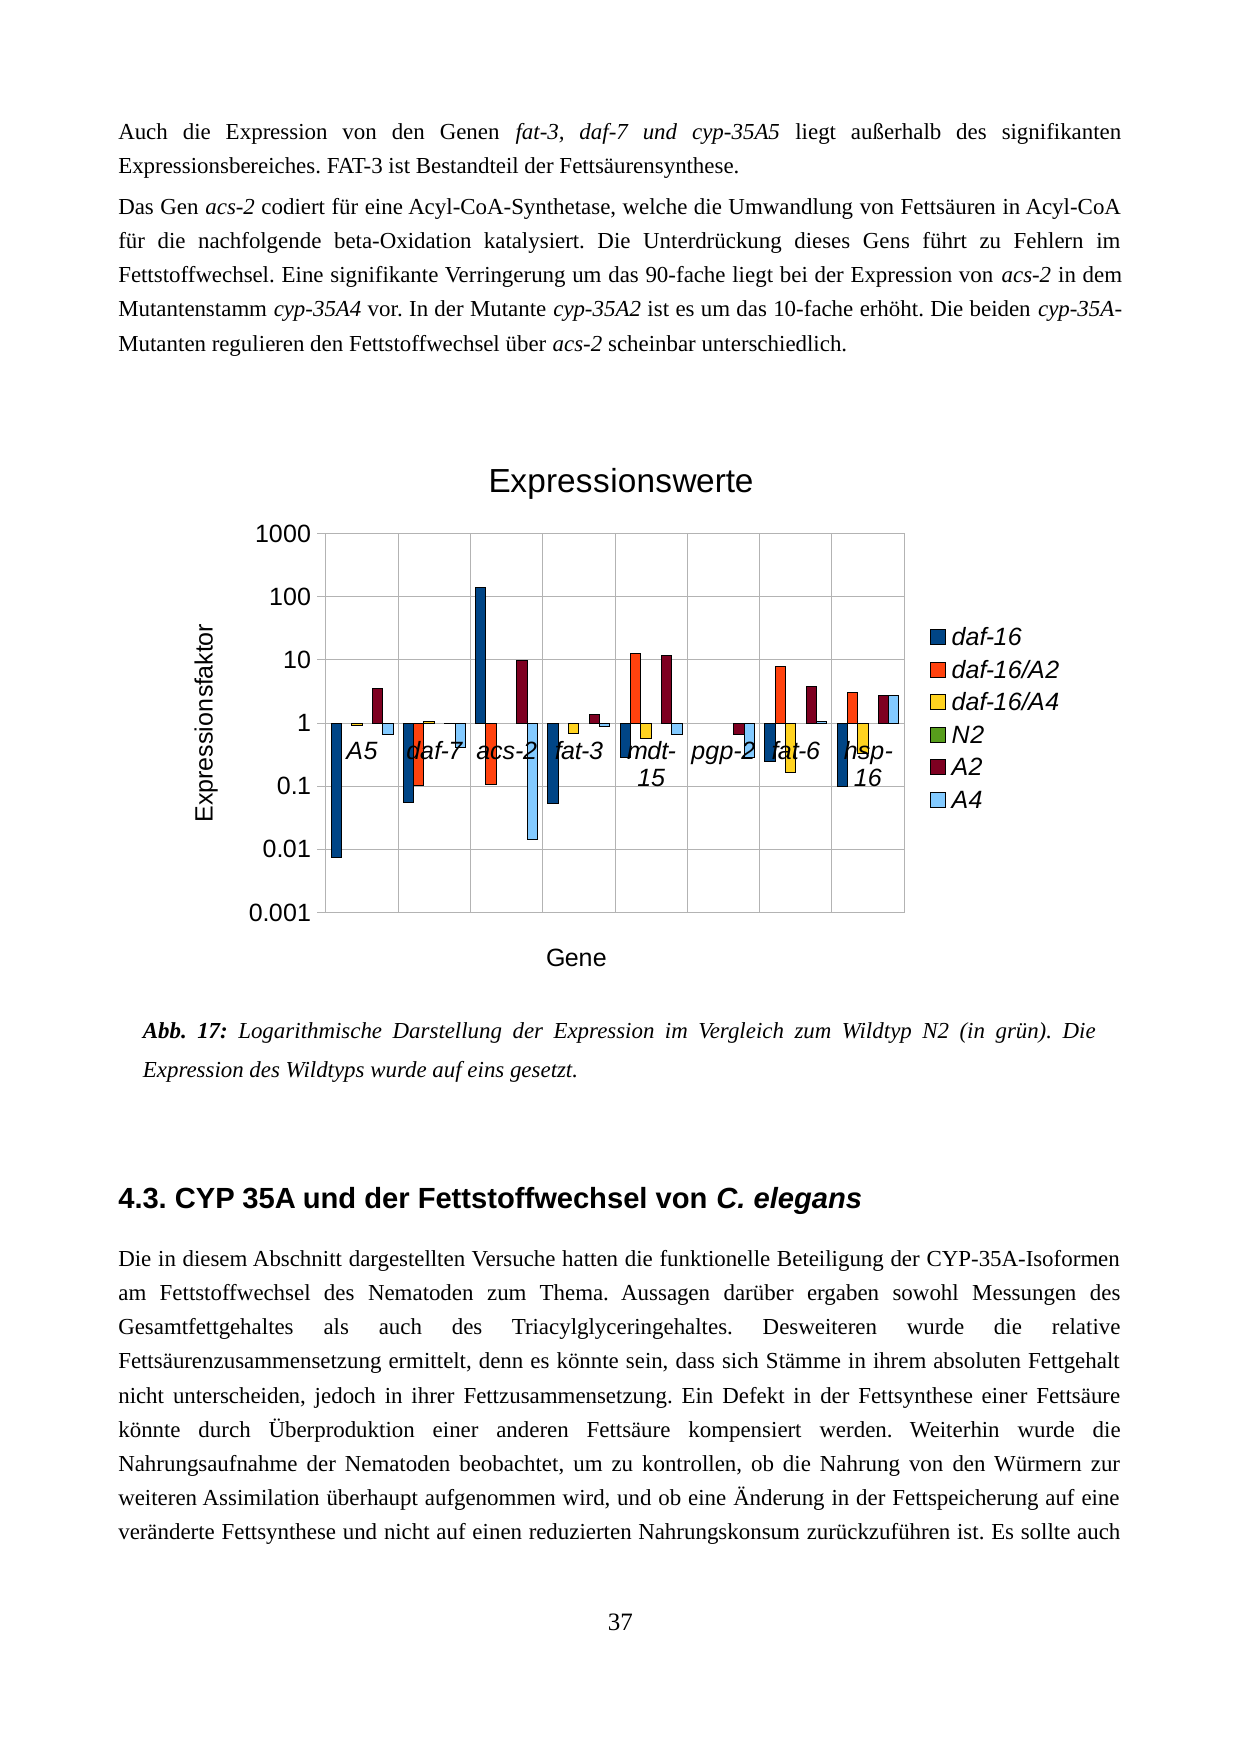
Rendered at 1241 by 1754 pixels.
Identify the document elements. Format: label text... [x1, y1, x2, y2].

text Auch die Expression von den Genen fat-3, daf-7 und cyp-35A5 liegt außerhalb des signifikanten Expressionsbereiches. FAT-3 ist Bestandteil der Fettsäurensynthese. [118, 118, 1122, 179]
text Das Gen acs-2 codiert für eine Acyl-CoA-Synthetase, welche die Umwandlung von Fettsäuren in Acyl-CoA für die nachfolgende beta-Oxidation katalysiert. Die Unterdrückung dieses Gens führt zu Fehlern im Fettstoffwechsel. Eine signifikante Verringerung um das 90-fache liegt bei der Expression von acs-2 in dem Mutantenstamm cyp-35A4 vor. In der Mutante cyp-35A2 ist es um das 10-fache erhöht. Die beiden cyp-35A-Mutanten regulieren den Fettstoffwechsel über acs-2 scheinbar unterschiedlich. [118, 193, 1122, 356]
text Die in diesem Abschnitt dargestellten Versuche hatten die funktionelle Beteiligung der CYP-35A-Isoformen am Fettstoffwechsel des Nematoden zum Thema. Aussagen darüber ergaben sowohl Messungen des Gesamtfettgehaltes als auch des Triacylglyceringehaltes. Desweiteren wurde die relative Fettsäurenzusammensetzung ermittelt, denn es könnte sein, dass sich Stämme in ihrem absoluten Fettgehalt nicht unterscheiden, jedoch in ihrer Fettzusammensetzung. Ein Defekt in der Fettsynthese einer Fettsäure könnte durch Überproduktion einer anderen Fettsäure kompensiert werden. Weiterhin wurde die Nahrungsaufnahme der Nematoden beobachtet, um zu kontrollen, ob die Nahrung von den Würmern zur weiteren Assimilation überhaupt aufgenommen wird, und ob eine Änderung in der Fettspeicherung auf eine veränderte Fettsynthese und nicht auf einen reduzierten Nahrungskonsum zurückzuführen ist. Es sollte auch [118, 1245, 1122, 1545]
text Abb. 17: Logarithmische Darstellung der Expression im Vergleich zum Wildtyp N2 (in grün). Die Expression des Wildtyps wurde auf eins gesetzt. [143, 433, 1099, 1083]
subtitle 4.3. CYP 35A und der Fettstoffwechsel von C. elegans [118, 1181, 1122, 1214]
